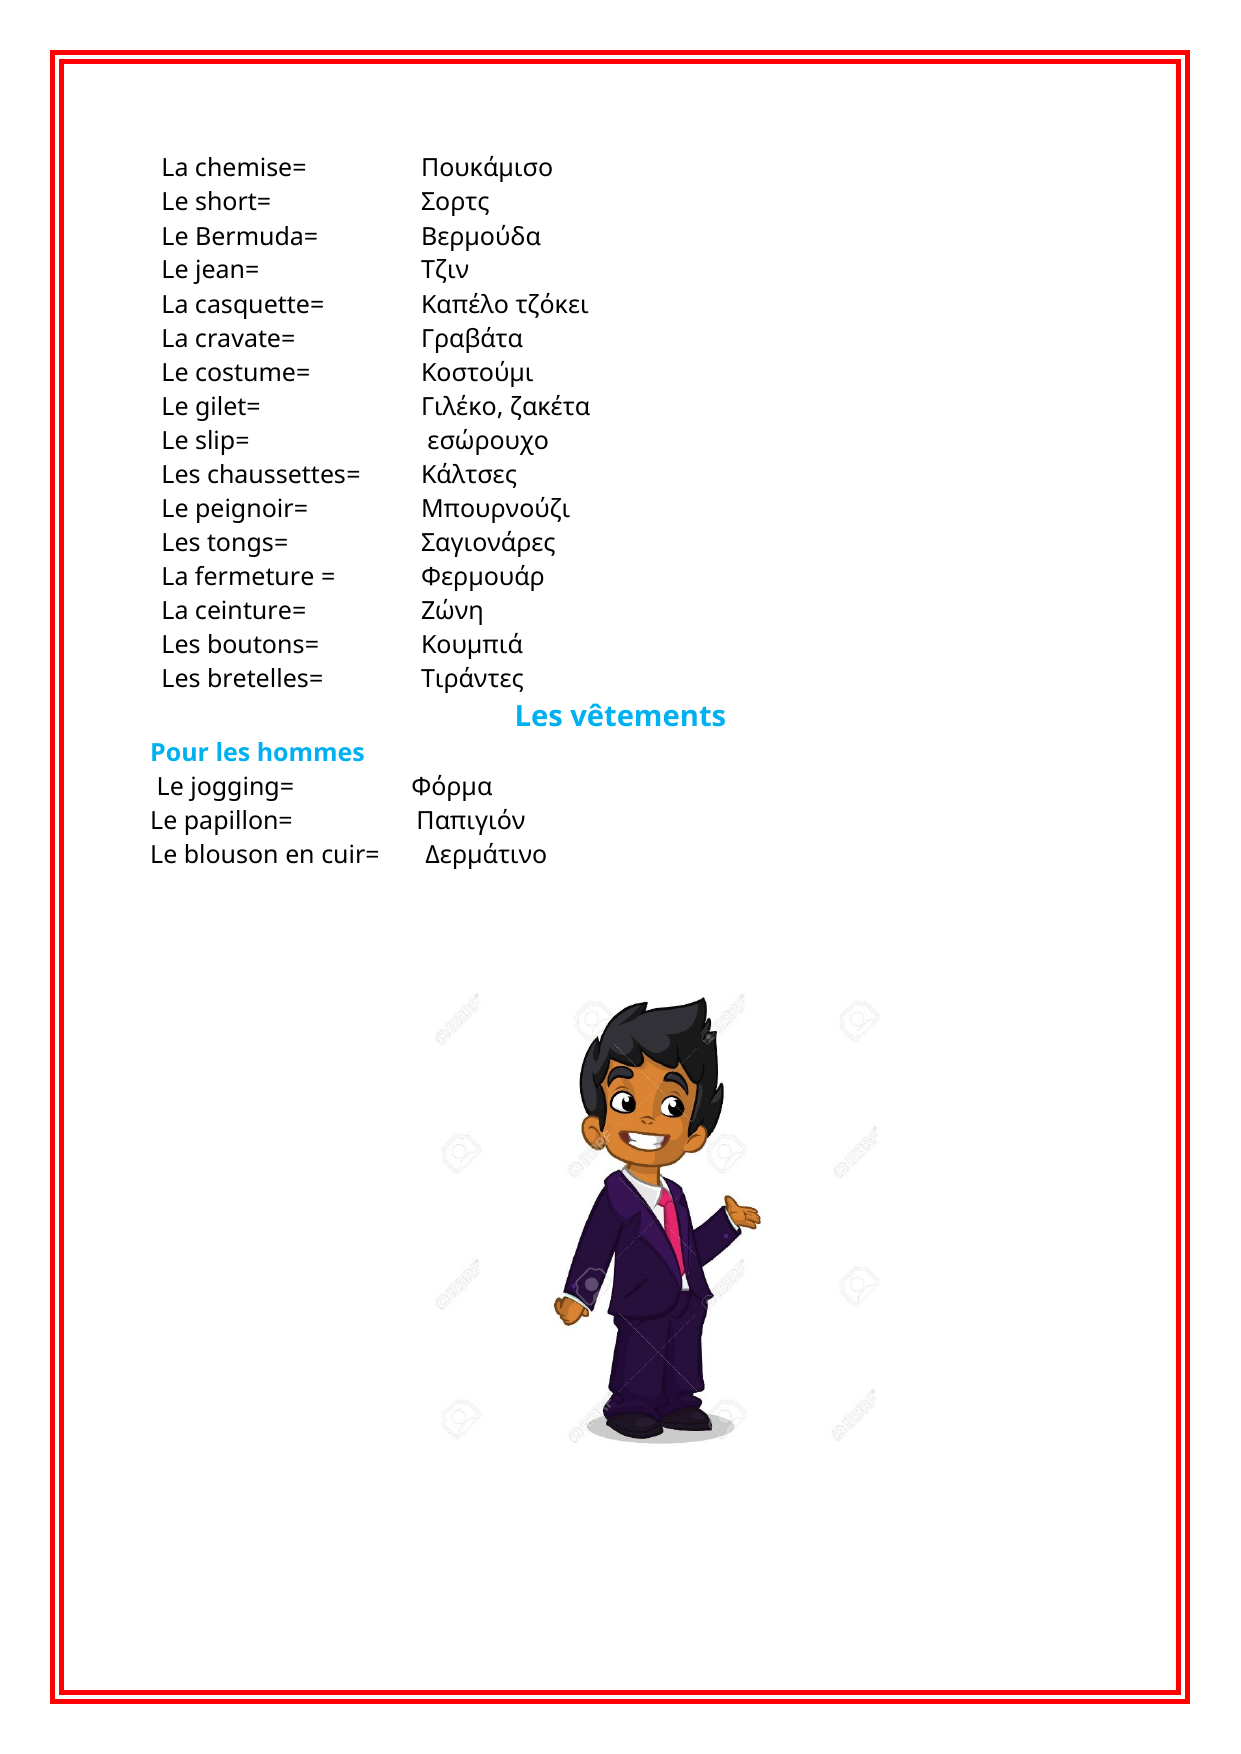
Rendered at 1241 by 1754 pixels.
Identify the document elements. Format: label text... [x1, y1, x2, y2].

table_cell Les boutons= [150, 627, 409, 661]
table_cell La casquette= [150, 286, 409, 320]
table_cell Φερμουάρ [410, 559, 1038, 593]
table_cell Ζώνη [410, 593, 1038, 627]
table_cell Le slip= [150, 423, 409, 457]
table_cell Κοστούμι [410, 354, 1038, 388]
table_cell Σαγιονάρες [410, 525, 1038, 559]
table_cell Le jean= [150, 252, 409, 286]
table_cell Les bretelles= [150, 661, 409, 695]
table_header La chemise= [150, 150, 409, 184]
table_cell La fermeture = [150, 559, 409, 593]
table_cell Le short= [150, 184, 409, 218]
table_cell Le costume= [150, 354, 409, 388]
table_cell Κάλτσες [410, 457, 1038, 491]
table_cell Βερμούδα [410, 218, 1038, 252]
table_cell Τιράντες [410, 661, 1038, 695]
table_cell Κουμπιά [410, 627, 1038, 661]
text Les vêtements [150, 695, 1090, 735]
table_cell Γιλέκο, ζακέτα [410, 389, 1038, 422]
table_cell Le gilet= [150, 389, 409, 422]
table_cell Le Bermuda= [150, 218, 409, 252]
table_header Πουκάμισο [410, 150, 1038, 184]
text Le papillon= Παπιγιόν [150, 803, 1090, 837]
table_cell La cravate= [150, 320, 409, 354]
table_cell εσώρουχο [410, 423, 1038, 457]
table_cell Σορτς [410, 184, 1038, 218]
text Le blouson en cuir= Δερμάτινο [150, 837, 1090, 871]
text Pour les hommes [150, 735, 1090, 769]
table_cell Τζιν [410, 252, 1038, 286]
table_cell Γραβάτα [410, 320, 1038, 354]
table_cell Le peignoir= [150, 491, 409, 525]
table_cell Les chaussettes= [150, 457, 409, 491]
text Le jogging= Φόρμα [150, 769, 1090, 803]
table_cell La ceinture= [150, 593, 409, 627]
table_cell Les tongs= [150, 525, 409, 559]
table_cell Καπέλο τζόκει [410, 286, 1038, 320]
table_cell Μπουρνούζι [410, 491, 1038, 525]
